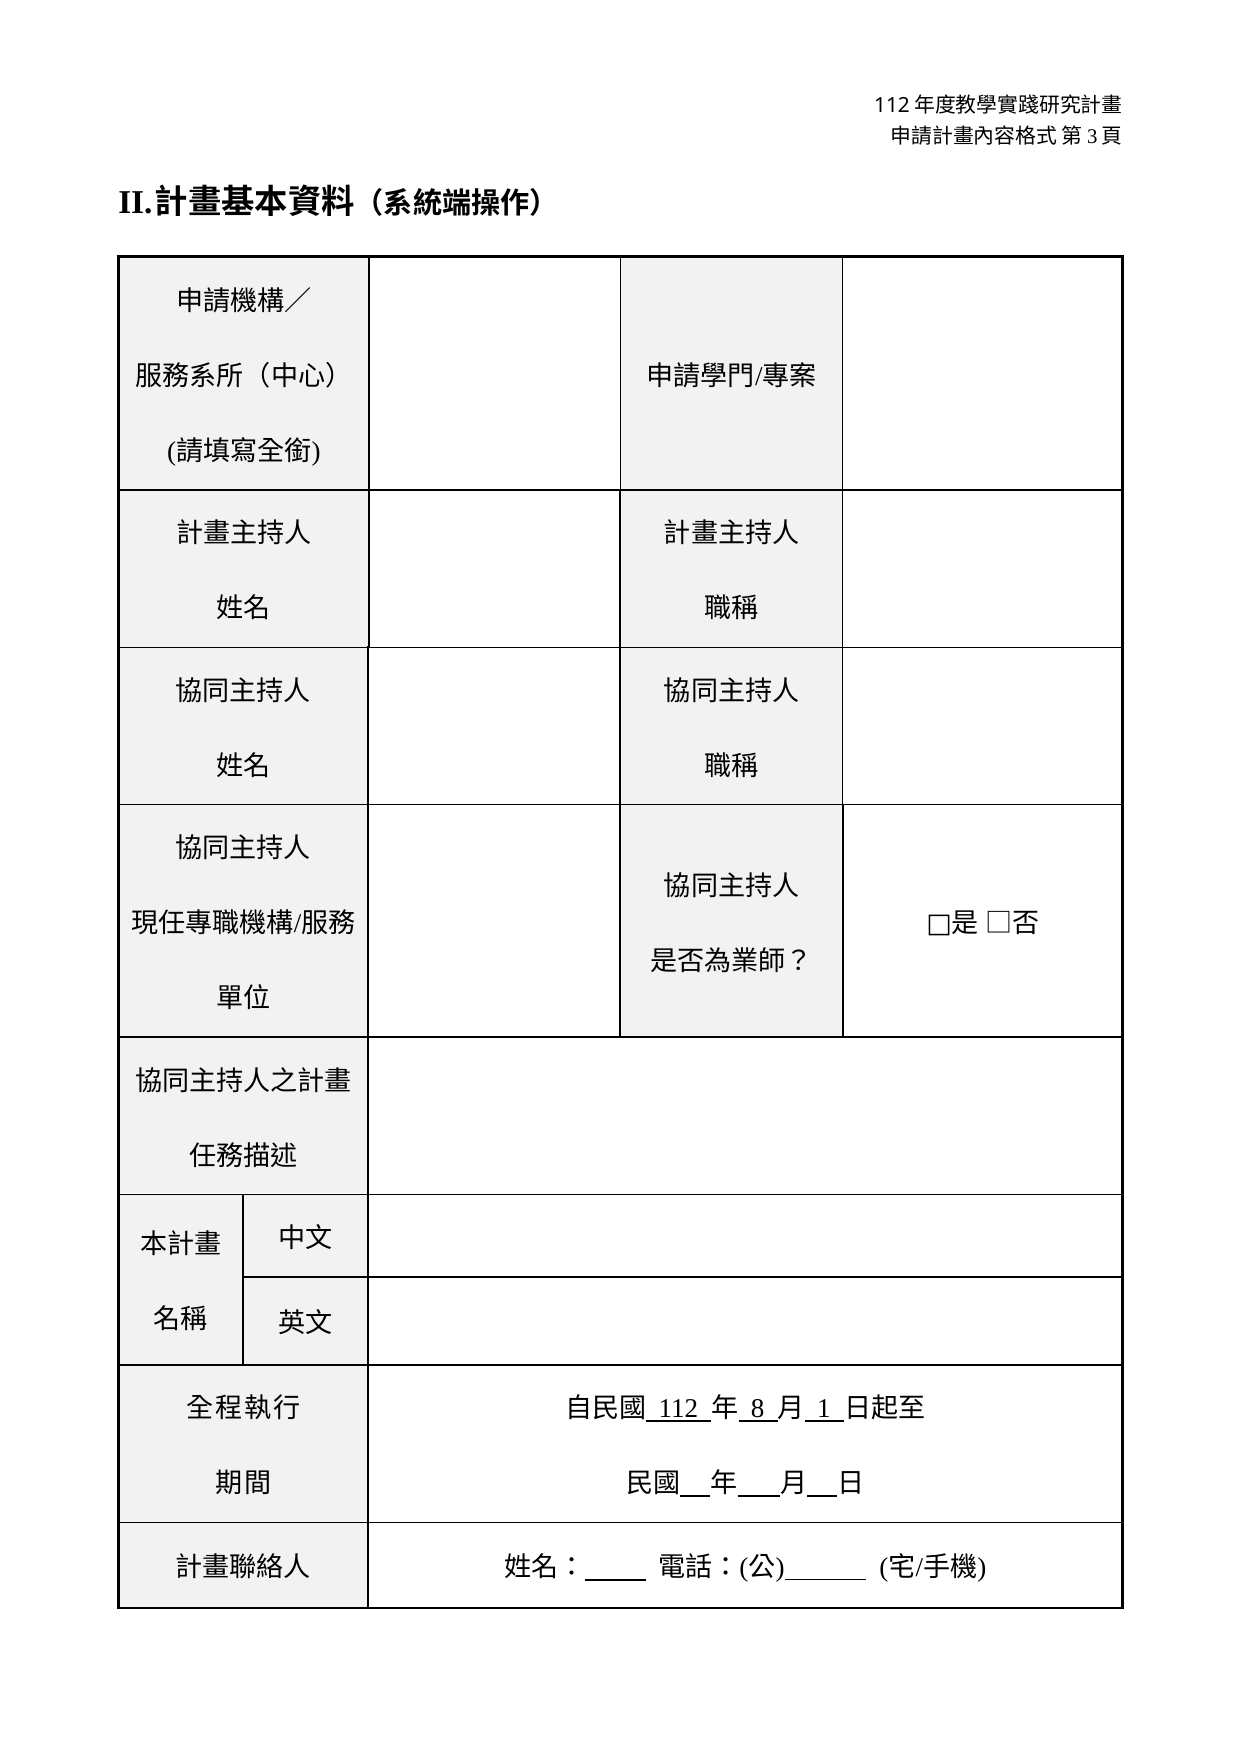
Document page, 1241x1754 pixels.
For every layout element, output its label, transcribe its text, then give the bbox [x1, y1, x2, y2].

table_cell □是 □否 [844, 805, 1121, 1036]
table_cell [369, 648, 619, 804]
table_cell 協同主持人 職稱 [621, 648, 842, 804]
table_cell 全程執行 期間 [120, 1366, 367, 1522]
table_cell 自民國 112 年 8 月 1 日起至 民國 年 月 日 [369, 1366, 1121, 1522]
table_cell [369, 1278, 1121, 1364]
table_cell 協同主持人 是否為業師？ [621, 805, 842, 1036]
table_cell 英文 [244, 1278, 367, 1364]
table_cell [370, 491, 619, 646]
table_cell 計畫主持人 職稱 [621, 491, 842, 646]
table_cell 姓名： 電話：(公) (宅/手機) [369, 1523, 1121, 1607]
table_header 申請學門/專案 [621, 258, 842, 489]
table_cell 協同主持人 姓名 [120, 648, 367, 804]
list 計畫基本資料（系統端操作） [118, 161, 1122, 236]
table_cell [369, 1195, 1121, 1276]
table_header [370, 258, 620, 489]
table_cell 協同主持人 現任專職機構/服務單位 [120, 805, 367, 1036]
table_cell [369, 1038, 1121, 1193]
table_cell [843, 648, 1121, 804]
table_cell 計畫聯絡人 [120, 1523, 367, 1607]
table_cell 計畫主持人 姓名 [120, 491, 368, 646]
table_header 申請機構／ 服務系所（中心） (請填寫全銜) [120, 258, 368, 489]
table_cell 協同主持人之計畫任務描述 [120, 1038, 367, 1193]
table_cell 中文 [244, 1195, 367, 1276]
table_cell 本計畫名稱 [120, 1195, 242, 1364]
table_header [843, 258, 1121, 489]
table_cell [843, 491, 1121, 646]
table_cell [369, 805, 619, 1036]
